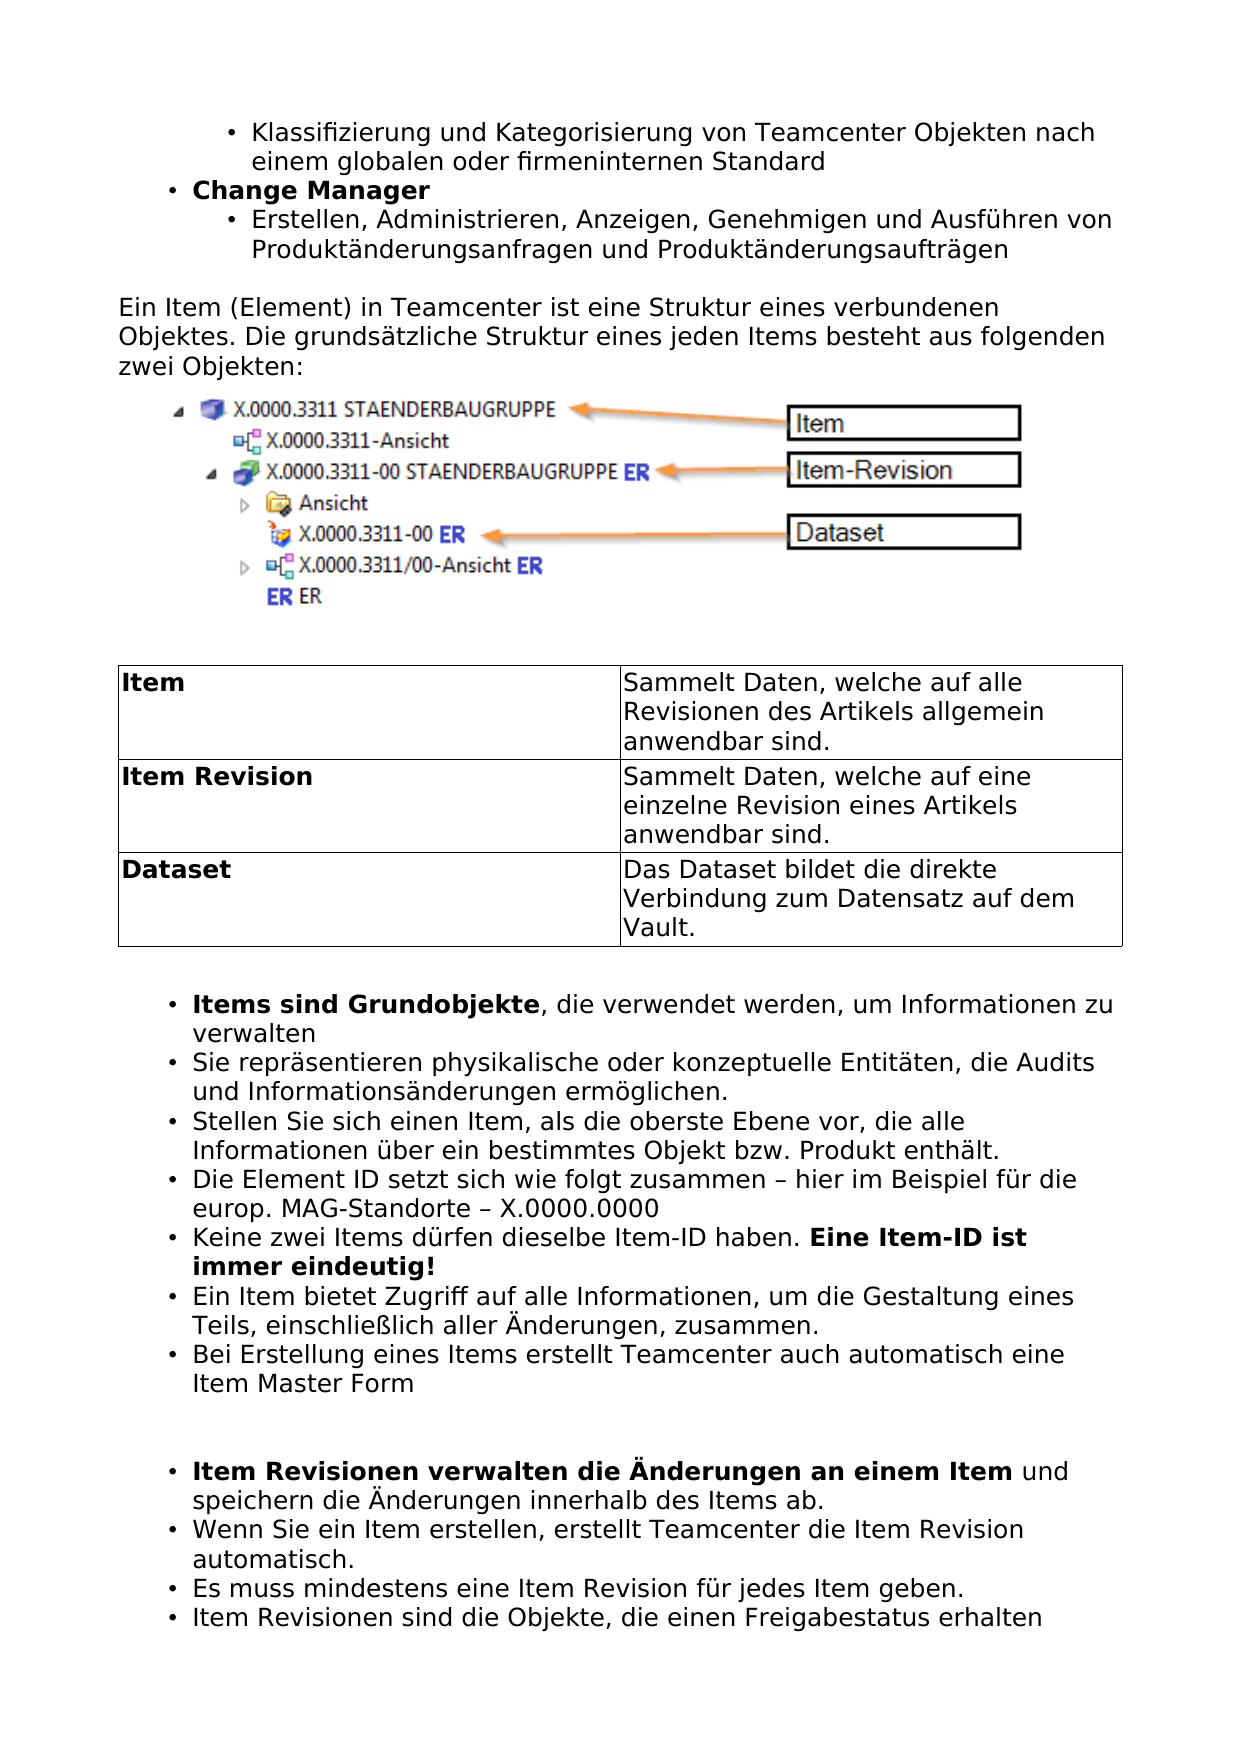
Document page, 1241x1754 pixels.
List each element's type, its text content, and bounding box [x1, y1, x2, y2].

list Sie repräsentieren physikalische oder konzeptuelle Entitäten, die Audits und Informationsänderungen ermöglichen. [177, 1048, 1122, 1107]
table_cell Dataset [119, 853, 620, 946]
table_cell Sammelt Daten, welche auf eine einzelne Revision eines Artikels anwendbar sind. [621, 760, 1122, 852]
list Klassifizierung und Kategorisierung von Teamcenter Objekten nach einem globalen oder firmeninternen Standard [236, 118, 1122, 176]
table_header Sammelt Daten, welche auf alle Revisionen des Artikels allgemein anwendbar sind. [621, 666, 1122, 759]
list Item Revisionen verwalten die Änderungen an einem Item und speichern die Änderungen innerhalb des Items ab. [177, 1457, 1122, 1516]
list Es muss mindestens eine Item Revision für jedes Item geben. [177, 1574, 1122, 1603]
picture [151, 393, 1089, 609]
list Wenn Sie ein Item erstellen, erstellt Teamcenter die Item Revision automatisch. [177, 1516, 1122, 1574]
list Change Manager [177, 176, 1122, 206]
table_cell Das Dataset bildet die direkte Verbindung zum Datensatz auf dem Vault. [621, 853, 1122, 946]
list Stellen Sie sich einen Item, als die oberste Ebene vor, die alle Informationen über ein bestimmtes Objekt bzw. Produkt enthält. [177, 1107, 1122, 1165]
list Item Revisionen sind die Objekte, die einen Freigabestatus erhalten [177, 1603, 1122, 1632]
list Bei Erstellung eines Items erstellt Teamcenter auch automatisch eine Item Master Form [177, 1340, 1122, 1398]
table_cell Item Revision [119, 760, 620, 852]
list Erstellen, Administrieren, Anzeigen, Genehmigen und Ausführen von Produktänderungsanfragen und Produktänderungsaufträgen [236, 206, 1122, 264]
table_header Item [119, 666, 620, 759]
list Ein Item bietet Zugriff auf alle Informationen, um die Gestaltung eines Teils, einschließlich aller Änderungen, zusammen. [177, 1282, 1122, 1340]
list Keine zwei Items dürfen dieselbe Item-ID haben. Eine Item-ID ist immer eindeutig! [177, 1223, 1122, 1282]
text Ein Item (Element) in Teamcenter ist eine Struktur eines verbundenen Objektes. Die grundsätzliche Struktur eines jeden Items besteht aus folgenden zwei Objekten: [118, 293, 1122, 381]
list Items sind Grundobjekte, die verwendet werden, um Informationen zu verwalten [177, 990, 1122, 1048]
list Die Element ID setzt sich wie folgt zusammen – hier im Beispiel für die europ. MAG-Standorte – X.0000.0000 [177, 1165, 1122, 1223]
